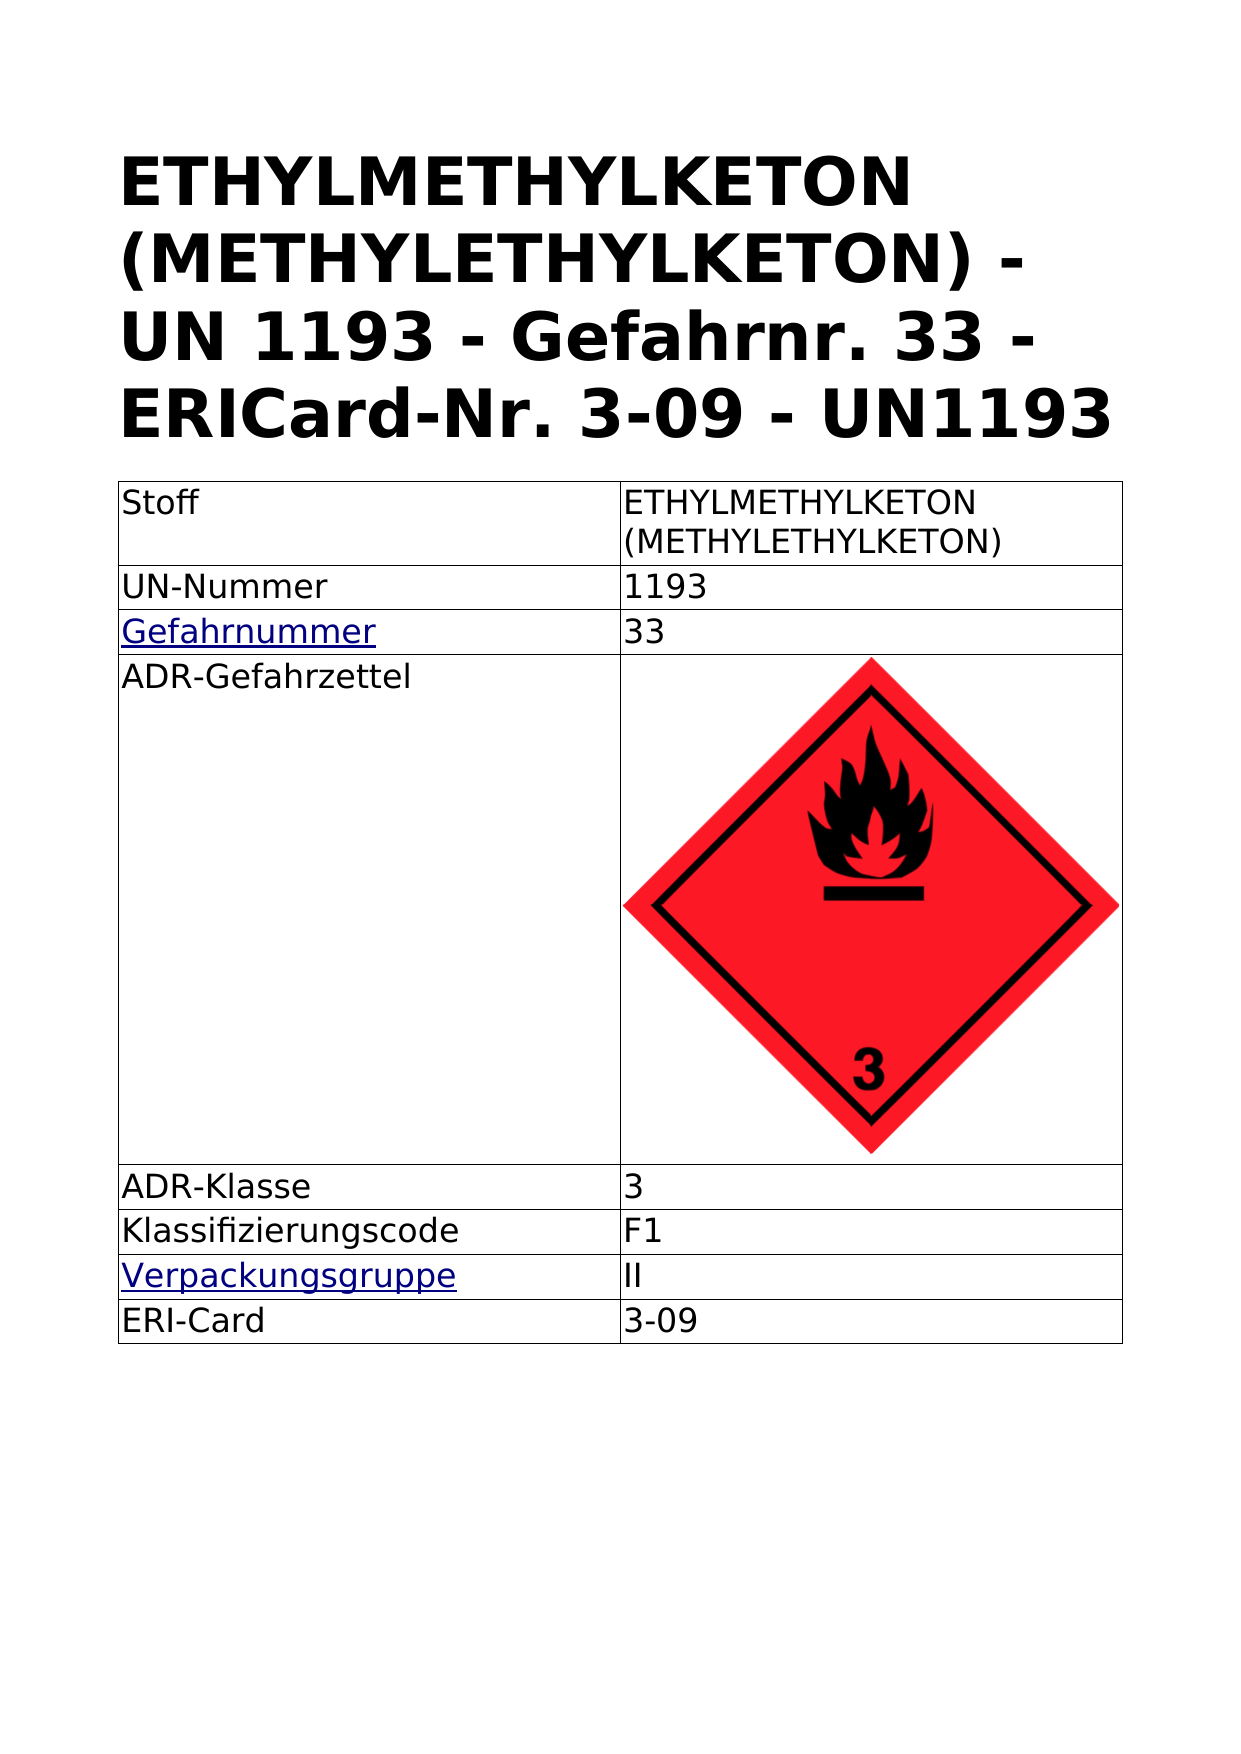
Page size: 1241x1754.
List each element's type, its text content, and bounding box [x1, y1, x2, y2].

table_cell 1193 [621, 566, 1122, 609]
table_cell [621, 655, 1122, 1164]
table_cell II [621, 1255, 1122, 1298]
table_cell Klassifizierungscode [119, 1210, 620, 1254]
table_cell F1 [621, 1210, 1122, 1254]
table_cell ADR-Gefahrzettel [119, 655, 620, 1164]
table_cell Verpackungsgruppe [119, 1255, 620, 1298]
table_cell Gefahrnummer [119, 610, 620, 654]
table_cell 33 [621, 610, 1122, 654]
subtitle ETHYLMETHYLKETON (METHYLETHYLKETON) - UN 1193 - Gefahrnr. 33 - ERICard-Nr. 3-09 - UN1193 [118, 143, 1122, 453]
table_cell 3-09 [621, 1300, 1122, 1343]
table_cell ERI-Card [119, 1300, 620, 1343]
picture [622, 657, 1120, 1154]
table_cell UN-Nummer [119, 566, 620, 609]
table_cell ADR-Klasse [119, 1165, 620, 1209]
table_cell 3 [621, 1165, 1122, 1209]
table_header Stoff [119, 482, 620, 564]
table_header ETHYLMETHYLKETON (METHYLETHYLKETON) [621, 482, 1122, 564]
